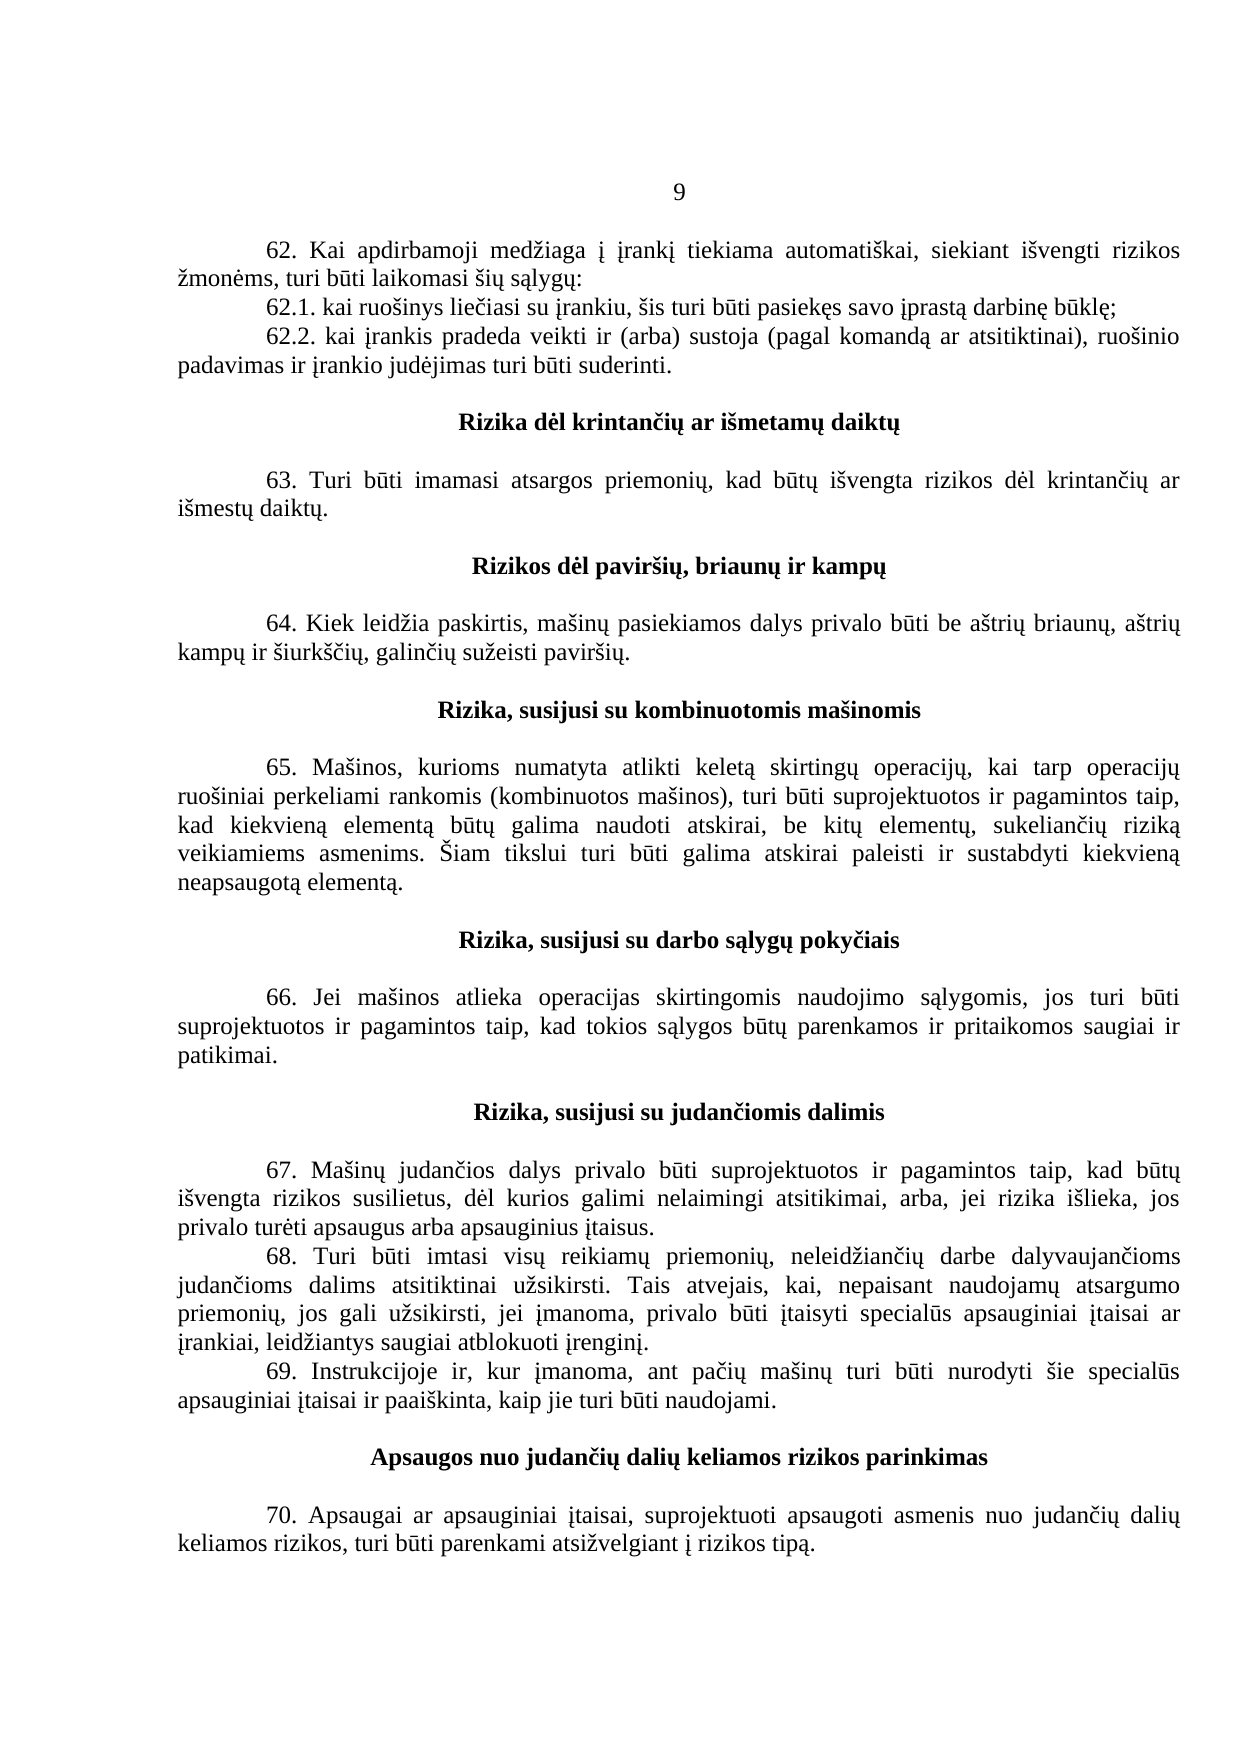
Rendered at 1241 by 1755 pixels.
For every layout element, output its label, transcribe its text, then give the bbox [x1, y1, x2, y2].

text Rizika dėl krintančių ar išmetamų daiktų [177, 407, 1181, 436]
text Rizika, susijusi su kombinuotomis mašinomis [177, 695, 1181, 723]
text 62.1. kai ruošinys liečiasi su įrankiu, šis turi būti pasiekęs savo įprastą darbinę būklę; [177, 292, 1181, 321]
text Rizika, susijusi su judančiomis dalimis [177, 1097, 1181, 1126]
text Apsaugos nuo judančių dalių keliamos rizikos parinkimas [177, 1442, 1181, 1471]
text 66. Jei mašinos atlieka operacijas skirtingomis naudojimo sąlygomis, jos turi būti suprojektuotos ir pagamintos taip, kad tokios sąlygos būtų parenkamos ir pritaikomos saugiai ir patikimai. [177, 982, 1181, 1068]
text 64. Kiek leidžia paskirtis, mašinų pasiekiamos dalys privalo būti be aštrių briaunų, aštrių kampų ir šiurkščių, galinčių sužeisti paviršių. [177, 608, 1181, 666]
text 63. Turi būti imamasi atsargos priemonių, kad būtų išvengta rizikos dėl krintančių ar išmestų daiktų. [177, 465, 1181, 522]
text 67. Mašinų judančios dalys privalo būti suprojektuotos ir pagamintos taip, kad būtų išvengta rizikos susilietus, dėl kurios galimi nelaimingi atsitikimai, arba, jei rizika išlieka, jos privalo turėti apsaugus arba apsauginius įtaisus. [177, 1155, 1181, 1241]
text 62.2. kai įrankis pradeda veikti ir (arba) sustoja (pagal komandą ar atsitiktinai), ruošinio padavimas ir įrankio judėjimas turi būti suderinti. [177, 321, 1181, 378]
text 62. Kai apdirbamoji medžiaga į įrankį tiekiama automatiškai, siekiant išvengti rizikos žmonėms, turi būti laikomasi šių sąlygų: [177, 235, 1181, 292]
text 70. Apsaugai ar apsauginiai įtaisai, suprojektuoti apsaugoti asmenis nuo judančių dalių keliamos rizikos, turi būti parenkami atsižvelgiant į rizikos tipą. [177, 1500, 1181, 1557]
text 69. Instrukcijoje ir, kur įmanoma, ant pačių mašinų turi būti nurodyti šie specialūs apsauginiai įtaisai ir paaiškinta, kaip jie turi būti naudojami. [177, 1356, 1181, 1413]
text Rizika, susijusi su darbo sąlygų pokyčiais [177, 925, 1181, 953]
text 65. Mašinos, kurioms numatyta atlikti keletą skirtingų operacijų, kai tarp operacijų ruošiniai perkeliami rankomis (kombinuotos mašinos), turi būti suprojektuotos ir pagamintos taip, kad kiekvieną elementą būtų galima naudoti atskirai, be kitų elementų, sukeliančių riziką veikiamiems asmenims. Šiam tikslui turi būti galima atskirai paleisti ir sustabdyti kiekvieną neapsaugotą elementą. [177, 752, 1181, 896]
text 68. Turi būti imtasi visų reikiamų priemonių, neleidžiančių darbe dalyvaujančioms judančioms dalims atsitiktinai užsikirsti. Tais atvejais, kai, nepaisant naudojamų atsargumo priemonių, jos gali užsikirsti, jei įmanoma, privalo būti įtaisyti specialūs apsauginiai įtaisai ar įrankiai, leidžiantys saugiai atblokuoti įrenginį. [177, 1241, 1181, 1356]
text Rizikos dėl paviršių, briaunų ir kampų [177, 551, 1181, 580]
